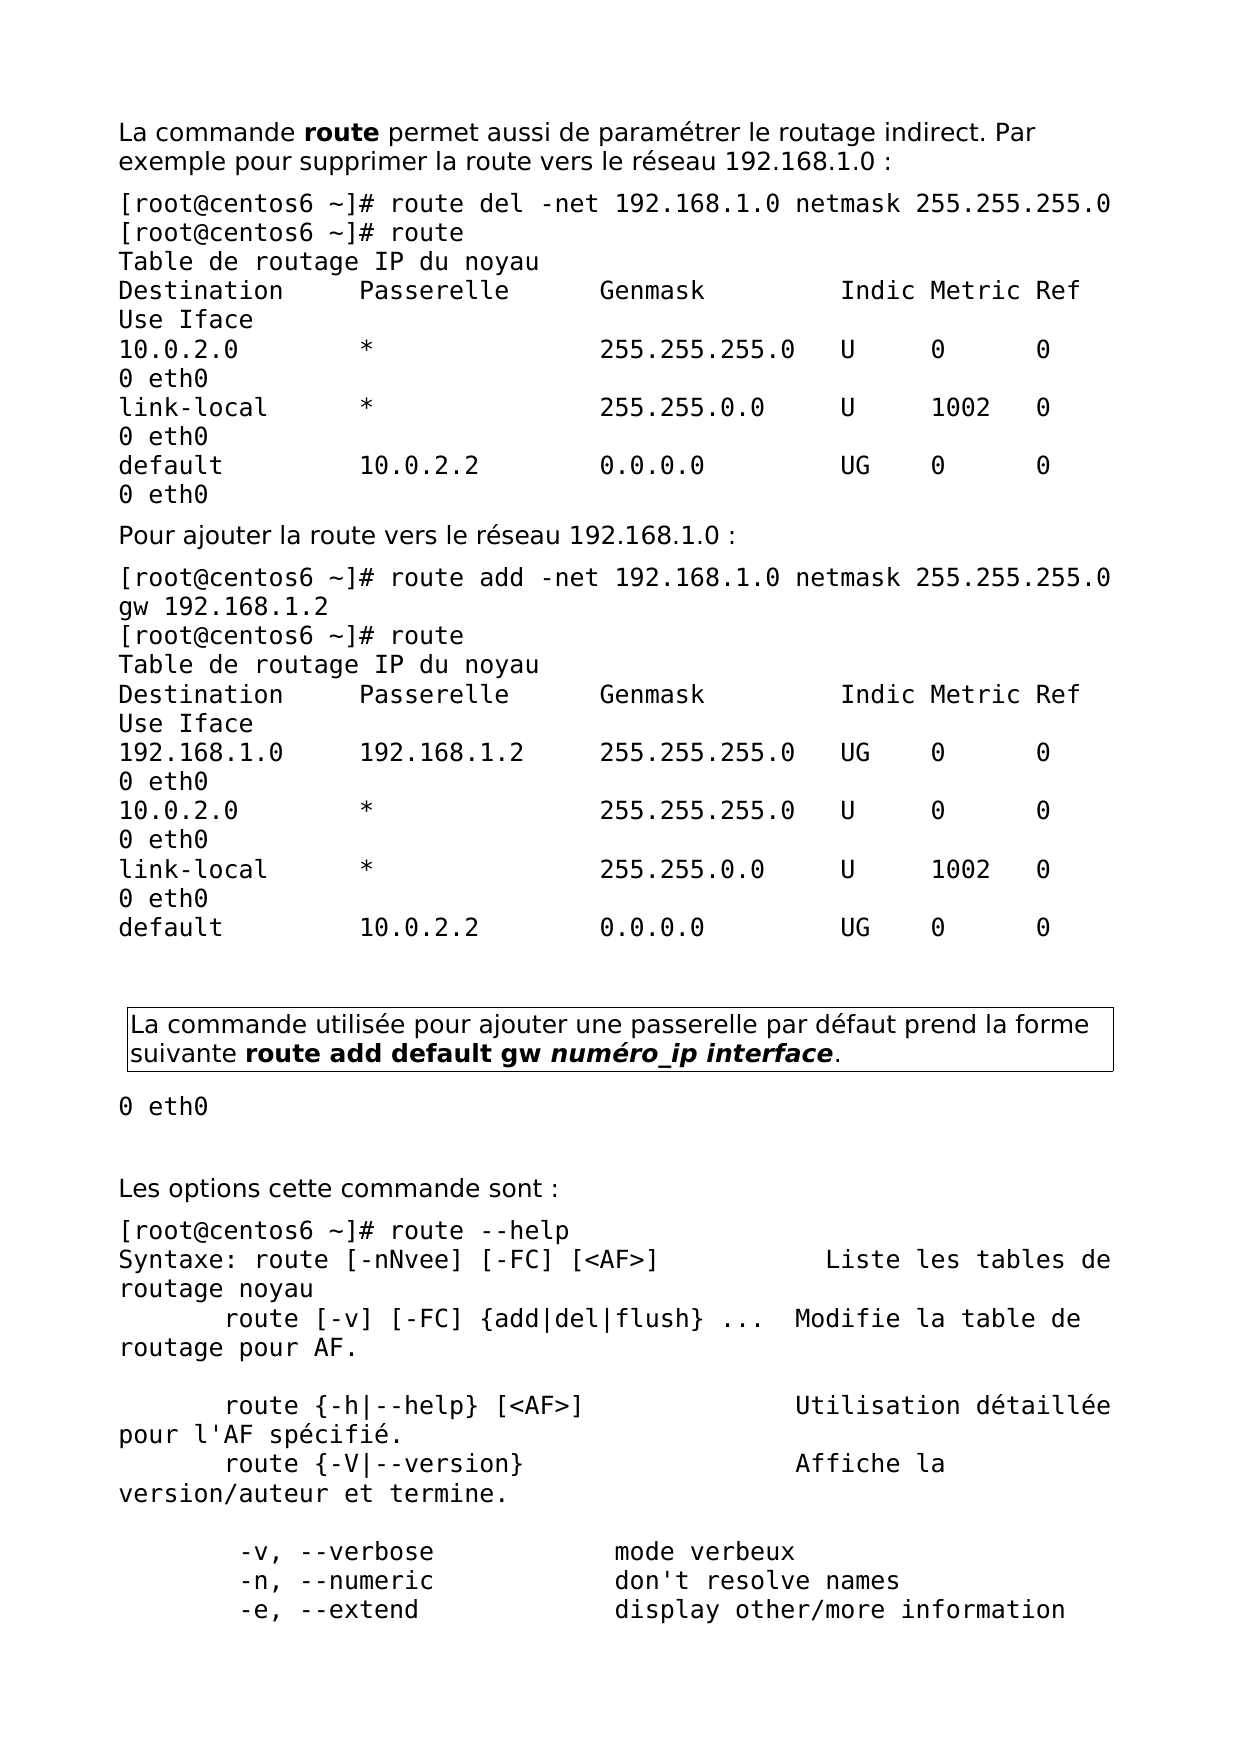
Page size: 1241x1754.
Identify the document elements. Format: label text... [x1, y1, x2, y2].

table_header La commande utilisée pour ajouter une passerelle par défaut prend la forme suivante route add default gw numéro_ip interface. [128, 1008, 1113, 1071]
text Les options cette commande sont : [118, 1175, 1122, 1204]
text La commande route permet aussi de paramétrer le routage indirect. Par exemple pour supprimer la route vers le réseau 192.168.1.0 : [118, 118, 1122, 176]
text [root@centos6 ~]# route add -net 192.168.1.0 netmask 255.255.255.0 gw 192.168.1.2 [root@centos6 ~]# route Table de routage IP du noyau Destination Passerelle Genmask Indic Metric Ref Use Iface 192.168.1.0 192.168.1.2 255.255.255.0 UG 0 0 0 eth0 10.0.2.0 * 255.255.255.0 U 0 0 0 eth0 link-local * 255.255.0.0 U 1002 0 0 eth0 default 10.0.2.2 0.0.0.0 UG 0 0 [118, 563, 1122, 983]
text Pour ajouter la route vers le réseau 192.168.1.0 : [118, 522, 1122, 551]
text 0 eth0 [118, 1080, 1122, 1121]
text [root@centos6 ~]# route del -net 192.168.1.0 netmask 255.255.255.0 [root@centos6 ~]# route Table de routage IP du noyau Destination Passerelle Genmask Indic Metric Ref Use Iface 10.0.2.0 * 255.255.255.0 U 0 0 0 eth0 link-local * 255.255.0.0 U 1002 0 0 eth0 default 10.0.2.2 0.0.0.0 UG 0 0 0 eth0 [118, 189, 1122, 510]
text [root@centos6 ~]# route --help Syntaxe: route [-nNvee] [-FC] [<AF>] Liste les tables de routage noyau route [-v] [-FC] {add|del|flush} ... Modifie la table de routage pour AF. route {-h|--help} [<AF>] Utilisation détaillée pour l'AF spécifié. route {-V|--version} Affiche la version/auteur et termine. -v, --verbose mode verbeux -n, --numeric don't resolve names -e, --extend display other/more information [118, 1216, 1122, 1625]
